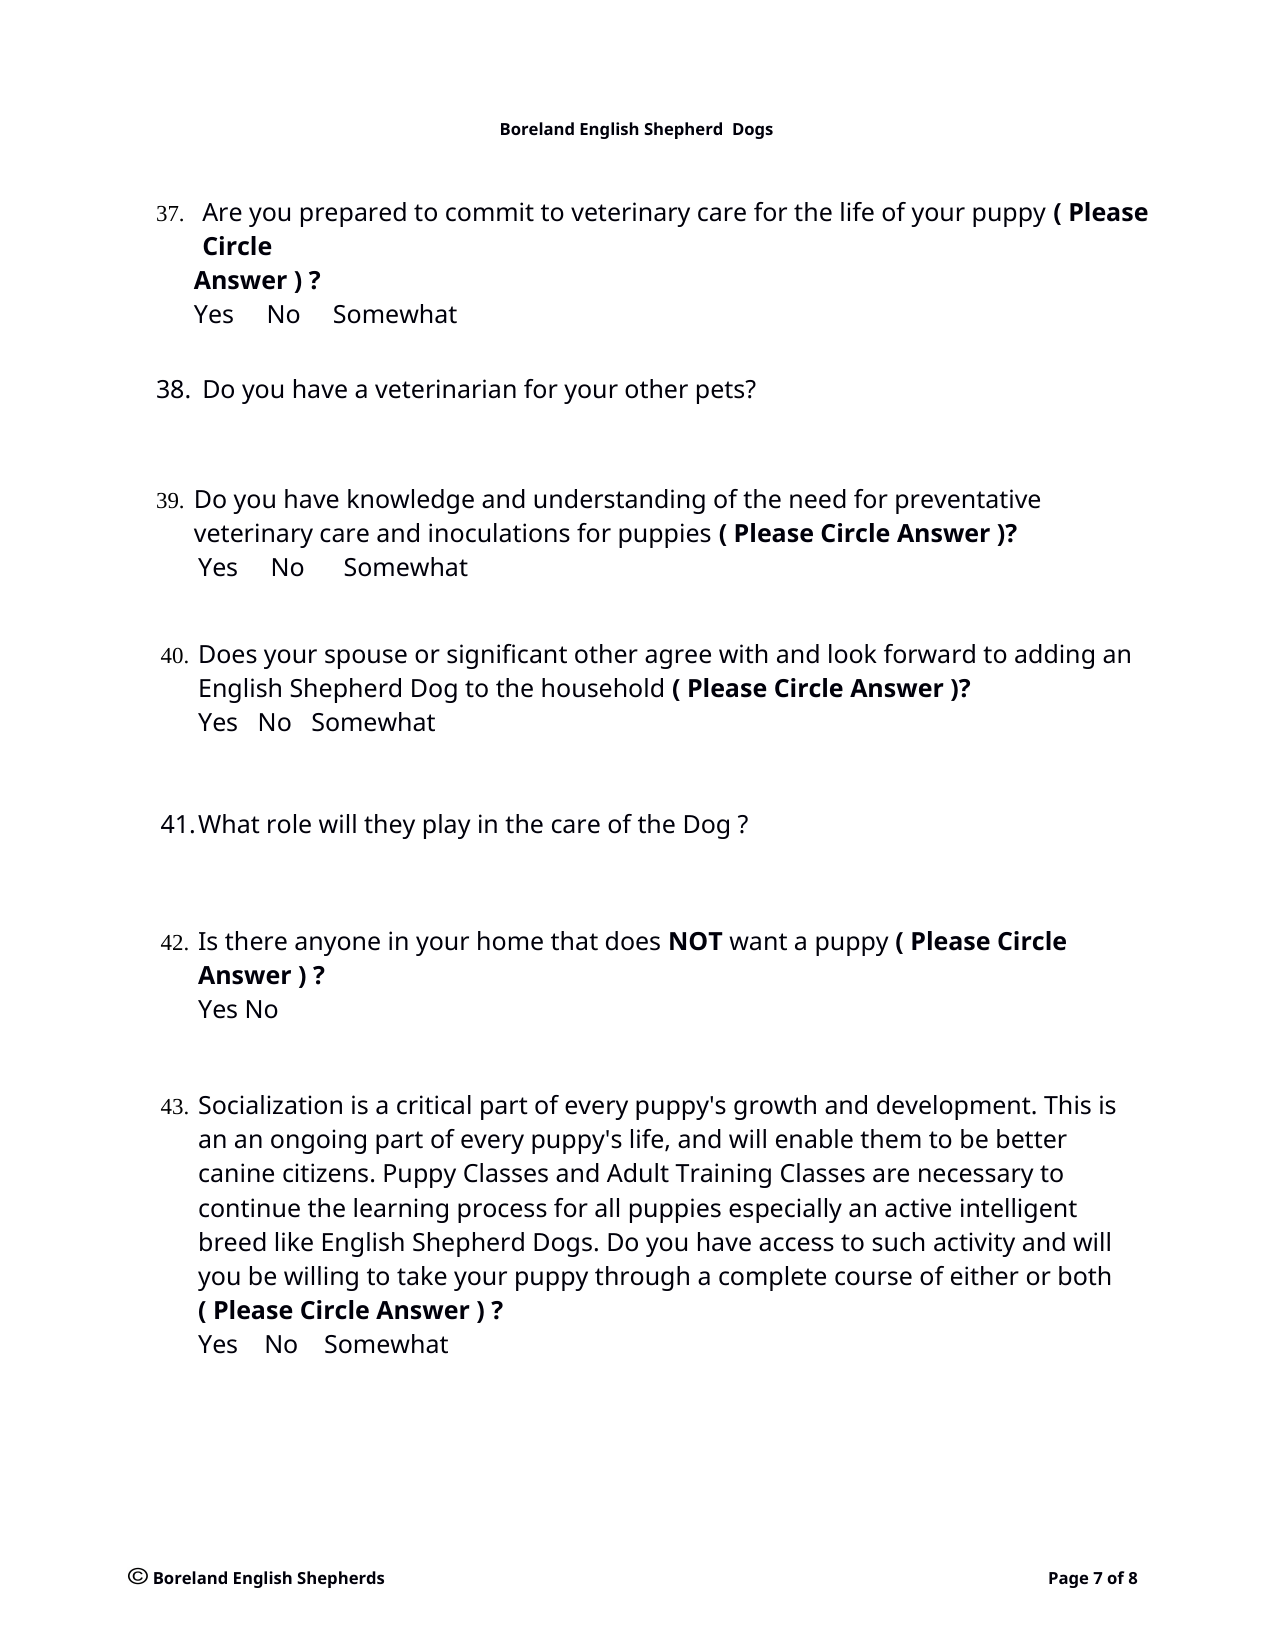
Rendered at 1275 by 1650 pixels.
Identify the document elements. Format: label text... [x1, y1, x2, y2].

list Do you have a veterinarian for your other pets? [156, 372, 1150, 406]
text Yes No Somewhat [194, 297, 1150, 331]
list What role will they play in the care of the Dog ? [160, 807, 1150, 841]
list Yes No Somewhat [160, 705, 1150, 739]
list Yes No Somewhat [160, 550, 1150, 584]
list Socialization is a critical part of every puppy's growth and development. This is an an ongoing part of every puppy's life, and will enable them to be better canine citizens. Puppy Classes and Adult Training Classes are necessary to continue the learning process for all puppies especially an active intelligent breed like English Shepherd Dogs. Do you have access to such activity and will you be willing to take your puppy through a complete course of either or both ( Please Circle Answer ) ? [160, 1088, 1150, 1326]
list Are you prepared to commit to veterinary care for the life of your puppy ( Please Circle [156, 194, 1150, 262]
list Do you have knowledge and understanding of the need for preventative veterinary care and inoculations for puppies ( Please Circle Answer )? [156, 482, 1135, 550]
list Does your spouse or significant other agree with and look forward to adding an English Shepherd Dog to the household ( Please Circle Answer )? [160, 637, 1150, 705]
text Answer ) ? [194, 262, 1150, 296]
list Yes No Somewhat [160, 1326, 1150, 1361]
list Is there anyone in your home that does NOT want a puppy ( Please Circle Answer ) ? [160, 923, 1150, 991]
picture [127, 1567, 149, 1585]
list Yes No [160, 991, 1150, 1025]
